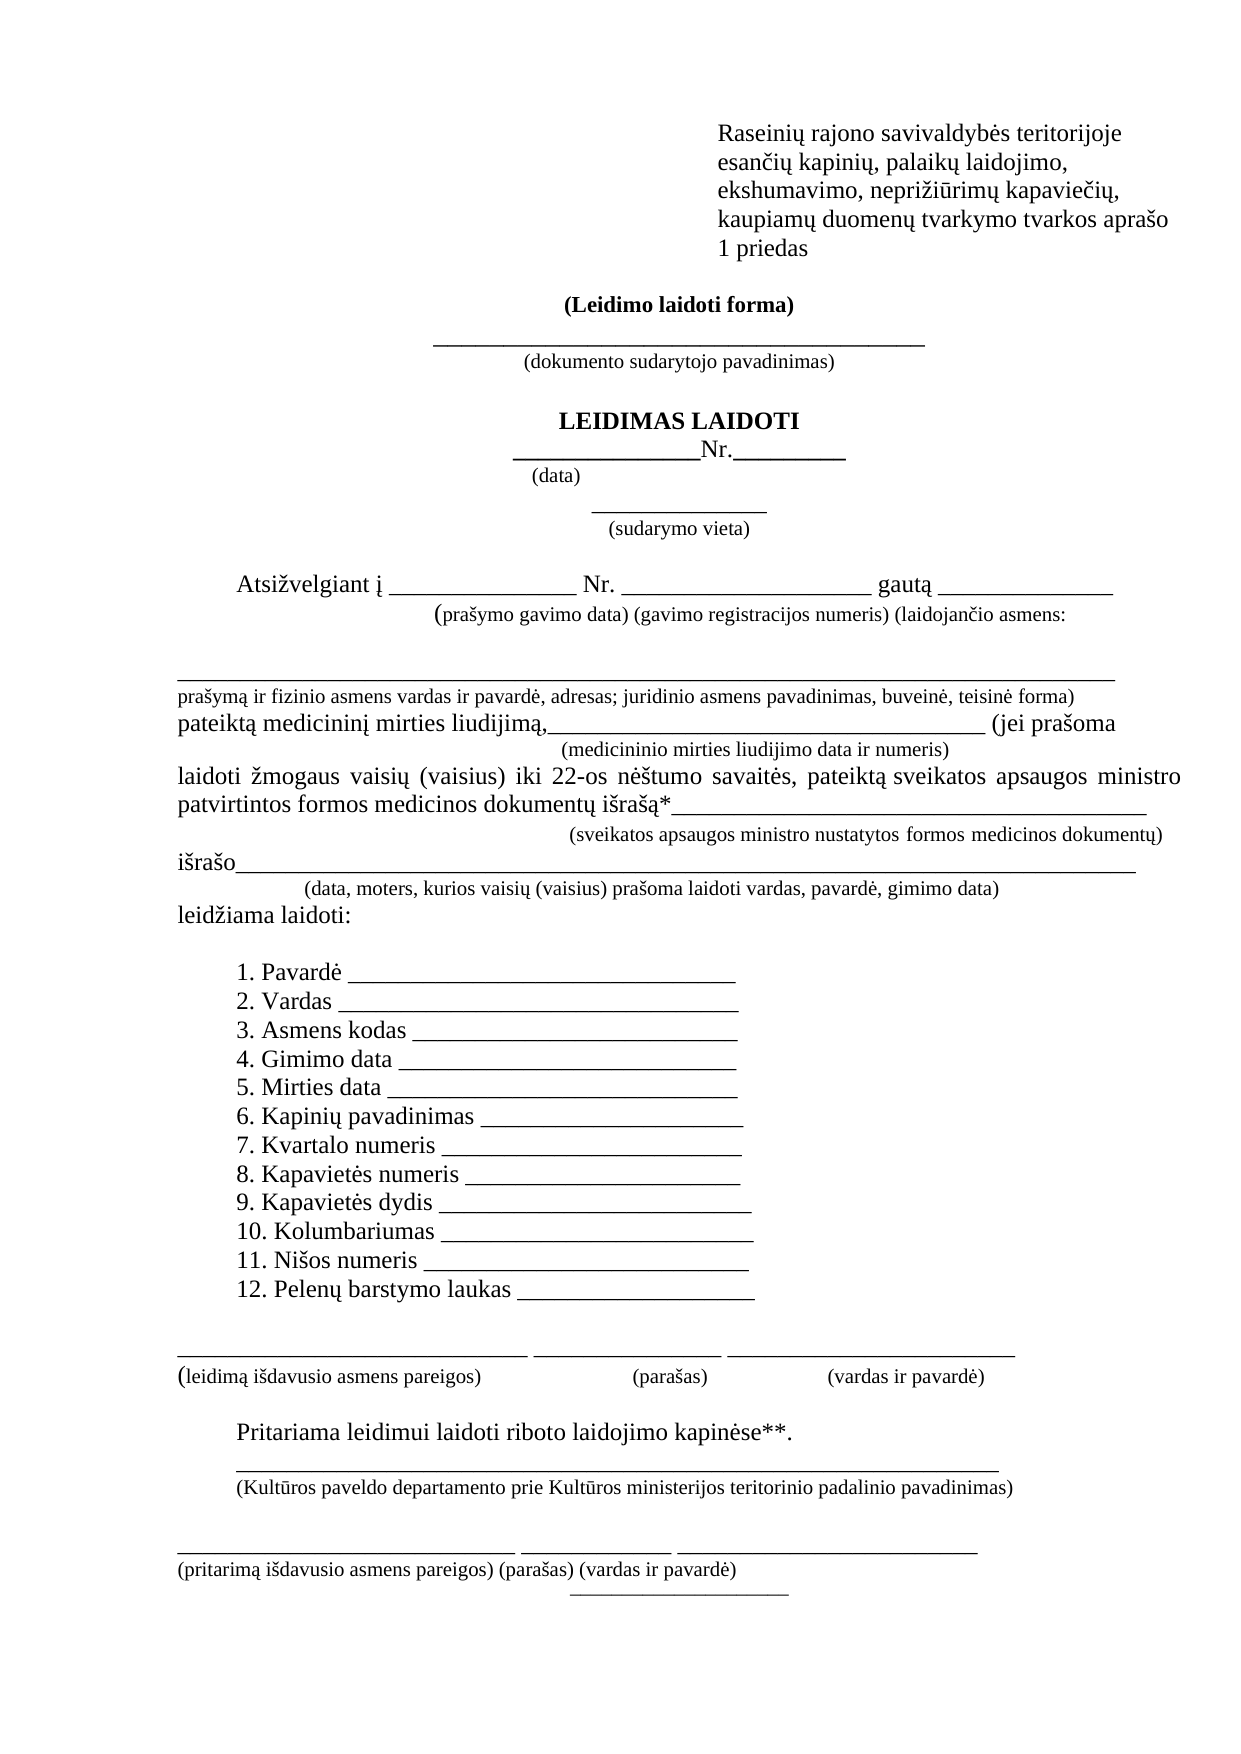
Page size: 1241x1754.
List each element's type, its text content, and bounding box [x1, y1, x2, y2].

text (data) [532, 463, 1181, 487]
text 1. Pavardė _______________________________ [177, 957, 1181, 986]
text 6. Kapinių pavadinimas _____________________ [177, 1101, 1181, 1130]
text 1 priedas [717, 233, 1181, 262]
text 4. Gimimo data ___________________________ [177, 1044, 1181, 1072]
text (pritarimą išdavusio asmens pareigos) (parašas) (vardas ir pavardė) [177, 1556, 1181, 1581]
text esančių kapinių, palaikų laidojimo, [717, 147, 1181, 176]
text (data, moters, kurios vaisių (vaisius) prašoma laidoti vardas, pavardė, gimimo data) [177, 876, 1181, 900]
text Pritariama leidimui laidoti riboto laidojimo kapinėse**. [177, 1417, 1181, 1446]
text LEIDIMAS LAIDOTI [177, 406, 1181, 434]
text (Kultūros paveldo departamento prie Kultūros ministerijos teritorinio padalinio pavadinimas) [236, 1475, 1181, 1499]
text Raseinių rajono savivaldybės teritorijoje [717, 118, 1181, 147]
text (Leidimo laidoti forma) [177, 291, 1181, 317]
text leidžiama laidoti: [177, 900, 1181, 929]
text (dokumento sudarytojo pavadinimas) [177, 349, 1181, 373]
text ekshumavimo, neprižiūrimų kapaviečių, [717, 176, 1181, 204]
text ___________________________________________________________________________ prašymą ir fizinio asmens vardas ir pavardė, adresas; juridinio asmens pavadinimas, buveinė, teisinė forma) [177, 655, 1181, 708]
text kaupiamų duomenų tvarkymo tvarkos aprašo [717, 204, 1181, 233]
text (sudarymo vieta) [177, 516, 1181, 540]
text 12. Pelenų barstymo laukas ___________________ [177, 1274, 1181, 1302]
text ____________________________ _______________ _______________________ [177, 1331, 1181, 1360]
text 5. Mirties data ____________________________ [177, 1072, 1181, 1101]
text ––––––––––––––––––––– [177, 1581, 1181, 1604]
text Atsižvelgiant į _______________ Nr. ____________________ gautą ______________ [177, 569, 1181, 598]
text 9. Kapavietės dydis _________________________ [177, 1187, 1181, 1216]
text 10. Kolumbariumas _________________________ [177, 1216, 1181, 1245]
text pateiktą medicininį mirties liudijimą,___________________________________ (jei prašoma [177, 708, 1181, 737]
text (medicininio mirties liudijimo data ir numeris) [532, 737, 1181, 761]
text 3. Asmens kodas __________________________ [177, 1015, 1181, 1044]
text _______________Nr._________ [177, 434, 1181, 463]
text 8. Kapavietės numeris ______________________ [177, 1159, 1181, 1187]
text ___________________________________ [177, 317, 1181, 349]
text 7. Kvartalo numeris ________________________ [177, 1130, 1181, 1159]
text (prašymo gavimo data) (gavimo registracijos numeris) (laidojančio asmens: [177, 598, 1181, 626]
text _____________________________________________________________ [177, 1446, 1181, 1475]
text laidoti žmogaus vaisių (vaisius) iki 22-os nėštumo savaitės, pateiktą sveikatos apsaugos ministro patvirtintos formos medicinos dokumentų išrašą*______________________________________ [177, 761, 1181, 818]
text ___________________________ ____________ ________________________ [177, 1528, 1181, 1556]
text (sveikatos apsaugos ministro nustatytos formos medicinos dokumentų) išrašo________________________________________________________________________ [177, 818, 1181, 876]
text 2. Vardas ________________________________ [177, 986, 1181, 1015]
text ______________ [177, 487, 1181, 516]
text (leidimą išdavusio asmens pareigos) (parašas) (vardas ir pavardė) [177, 1360, 1181, 1389]
text 11. Nišos numeris __________________________ [177, 1245, 1181, 1274]
